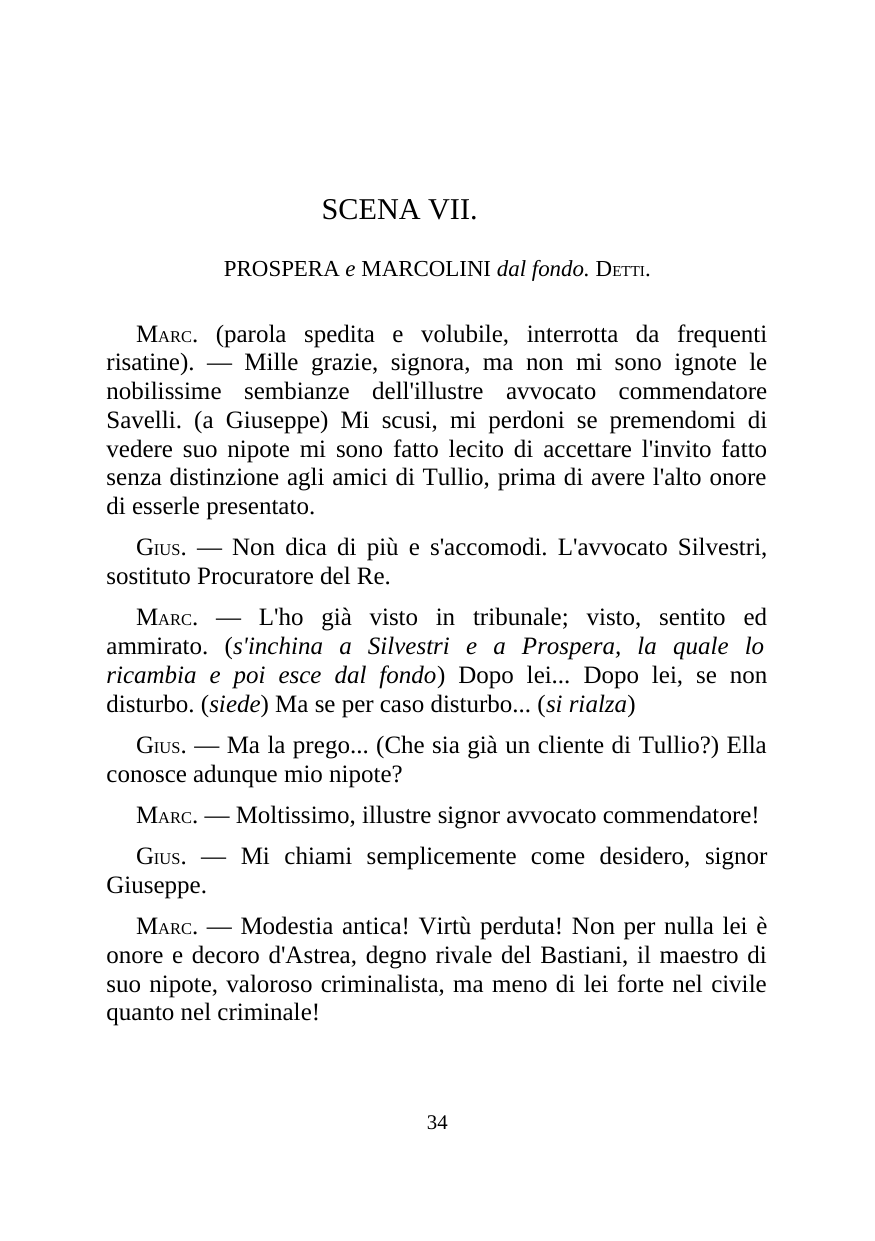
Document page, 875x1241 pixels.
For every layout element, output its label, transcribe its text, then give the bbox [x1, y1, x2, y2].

text PROSPERA e MARCOLINI dal fondo. Detti. [106, 255, 768, 281]
subtitle SCENA VII. [31, 191, 768, 226]
text Marc. ― L'ho già visto in tribunale; visto, sentito ed ammirato. (s'inchina a Silvestri e a Prospera, la quale lo ricambia e poi esce dal fondo) Dopo lei... Dopo lei, se non disturbo. (siede) Ma se per caso disturbo... (si rialza) [106, 602, 768, 717]
text Gius. ― Ma la prego... (Che sia già un cliente di Tullio?) Ella conosce adunque mio nipote? [106, 730, 768, 787]
text Marc. (parola spedita e volubile, interrotta da frequenti risatine). ― Mille grazie, signora, ma non mi sono ignote le nobilissime sembianze dell'illustre avvocato commendatore Savelli. (a Giuseppe) Mi scusi, mi perdoni se premendomi di vedere suo nipote mi sono fatto lecito di accettare l'invito fatto senza distinzione agli amici di Tullio, prima di avere l'alto onore di esserle presentato. [106, 319, 768, 520]
text Marc. ― Modestia antica! Virtù perduta! Non per nulla lei è onore e decoro d'Astrea, degno rivale del Bastiani, il maestro di suo nipote, valoroso criminalista, ma meno di lei forte nel civile quanto nel criminale! [106, 911, 768, 1026]
text Gius. ― Non dica di più e s'accomodi. L'avvocato Silvestri, sostituto Procuratore del Re. [106, 532, 768, 590]
text Marc. ― Moltissimo, illustre signor avvocato commendatore! [106, 800, 768, 829]
text Gius. ― Mi chiami semplicemente come desidero, signor Giuseppe. [106, 841, 768, 899]
